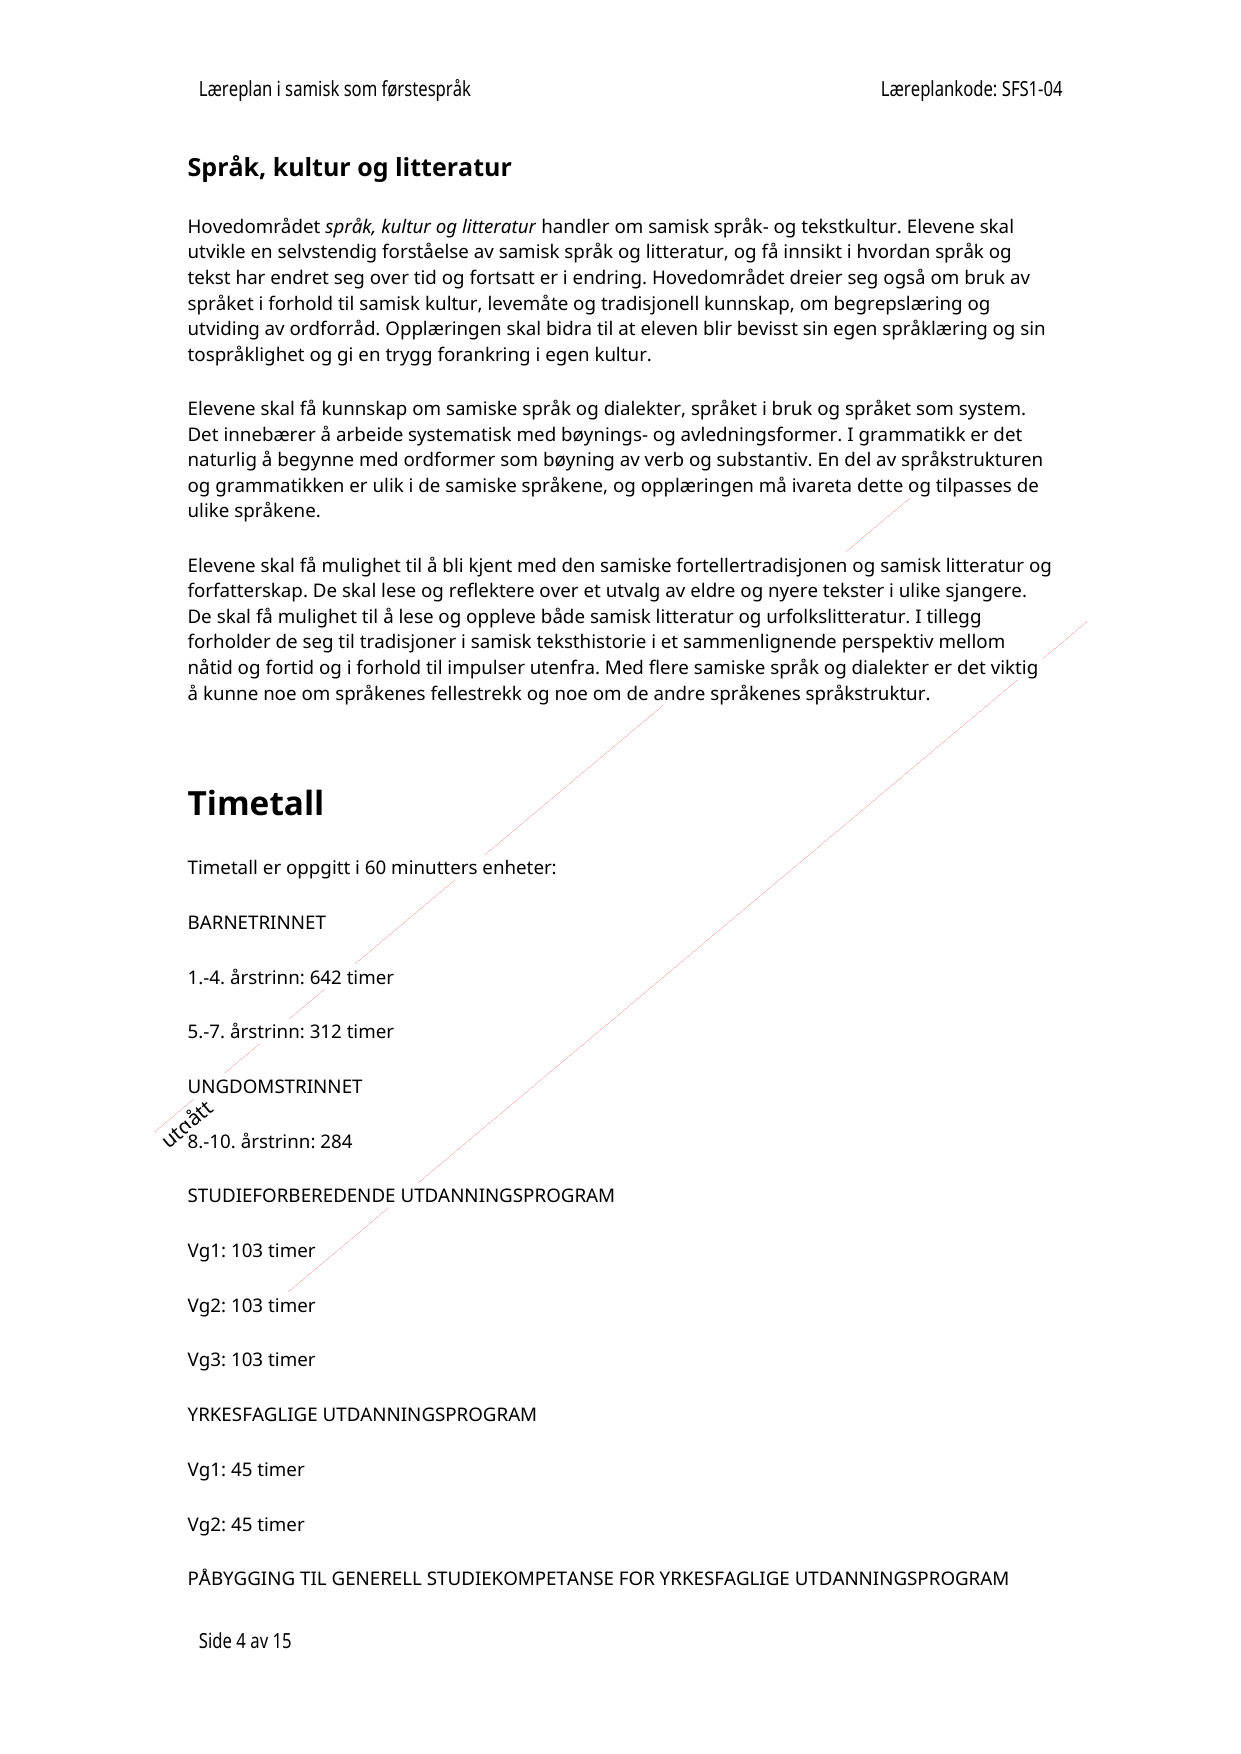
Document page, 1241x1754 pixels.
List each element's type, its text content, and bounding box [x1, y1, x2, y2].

text Elevene skal få kunnskap om samiske språk og dialekter, språket i bruk og språket som system. Det innebærer å arbeide systematisk med bøynings- og avledningsformer. I grammatikk er det naturlig å begynne med ordformer som bøyning av verb og substantiv. En del av språkstrukturen og grammatikken er ulik i de samiske språkene, og opplæringen må ivareta dette og tilpasses de ulike språkene. [882, 396, 1053, 523]
text Vg2: 103 timer [315, 1292, 1053, 1318]
text 1.-4. årstrinn: 642 timer [394, 964, 677, 989]
subtitle [846, 734, 1053, 825]
text BARNETRINNET [391, 909, 742, 935]
subtitle [522, 734, 951, 825]
text Vg3: 103 timer [315, 1347, 1053, 1372]
text 8.-10. årstrinn: 284 [455, 1128, 1053, 1153]
text Timetall er oppgitt i 60 minutters enheter: [486, 854, 808, 880]
text Timetall er oppgitt i 60 minutters enheter: [780, 854, 1053, 880]
text STUDIEFORBEREDENDE UTDANNINGSPROGRAM [620, 1183, 1053, 1208]
text UNGDOMSTRINNET [362, 1073, 547, 1099]
text [324, 1237, 1053, 1263]
text Vg2: 45 timer [305, 1511, 1053, 1536]
text BARNETRINNET [326, 909, 418, 935]
subtitle Timetall [187, 734, 627, 825]
text 1.-4. årstrinn: 642 timer [650, 964, 1053, 989]
text 5.-7. årstrinn: 312 timer [585, 1019, 1053, 1044]
text Hovedområdet språk, kultur og litteratur handler om samisk språk- og tekstkultur. Elevene skal utvikle en selvstendig forståelse av samisk språk og litteratur, og få innsikt i hvordan språk og tekst har endret seg over tid og fortsatt er i endring. Hovedområdet dreier seg også om bruk av språket i forhold til samisk kultur, levemåte og tradisjonell kunnskap, om begrepslæring og utviding av ordforråd. Opplæringen skal bidra til at eleven blir bevisst sin egen språklæring og sin tospråklighet og gi en trygg forankring i egen kultur. [652, 213, 1053, 366]
text UNGDOMSTRINNET [519, 1073, 1053, 1099]
subtitle Språk, kultur og litteratur [518, 150, 1053, 184]
text Elevene skal få kunnskap om samiske språk og dialekter, språket i bruk og språket som system. Det innebærer å arbeide systematisk med bøynings- og avledningsformer. I grammatikk er det naturlig å begynne med ordformer som bøyning av verb og substantiv. En del av språkstrukturen og grammatikken er ulik i de samiske språkene, og opplæringen må ivareta dette og tilpasses de ulike språkene. [326, 498, 908, 523]
text Vg1: 45 timer [305, 1456, 1053, 1482]
text 8.-10. årstrinn: 284 [357, 1128, 481, 1153]
text 5.-7. årstrinn: 312 timer [399, 1019, 611, 1044]
text YRKESFAGLIGE UTDANNINGSPROGRAM [542, 1401, 1053, 1427]
text Vg1: 103 timer [187, 1237, 352, 1263]
text BARNETRINNET [715, 909, 1053, 935]
